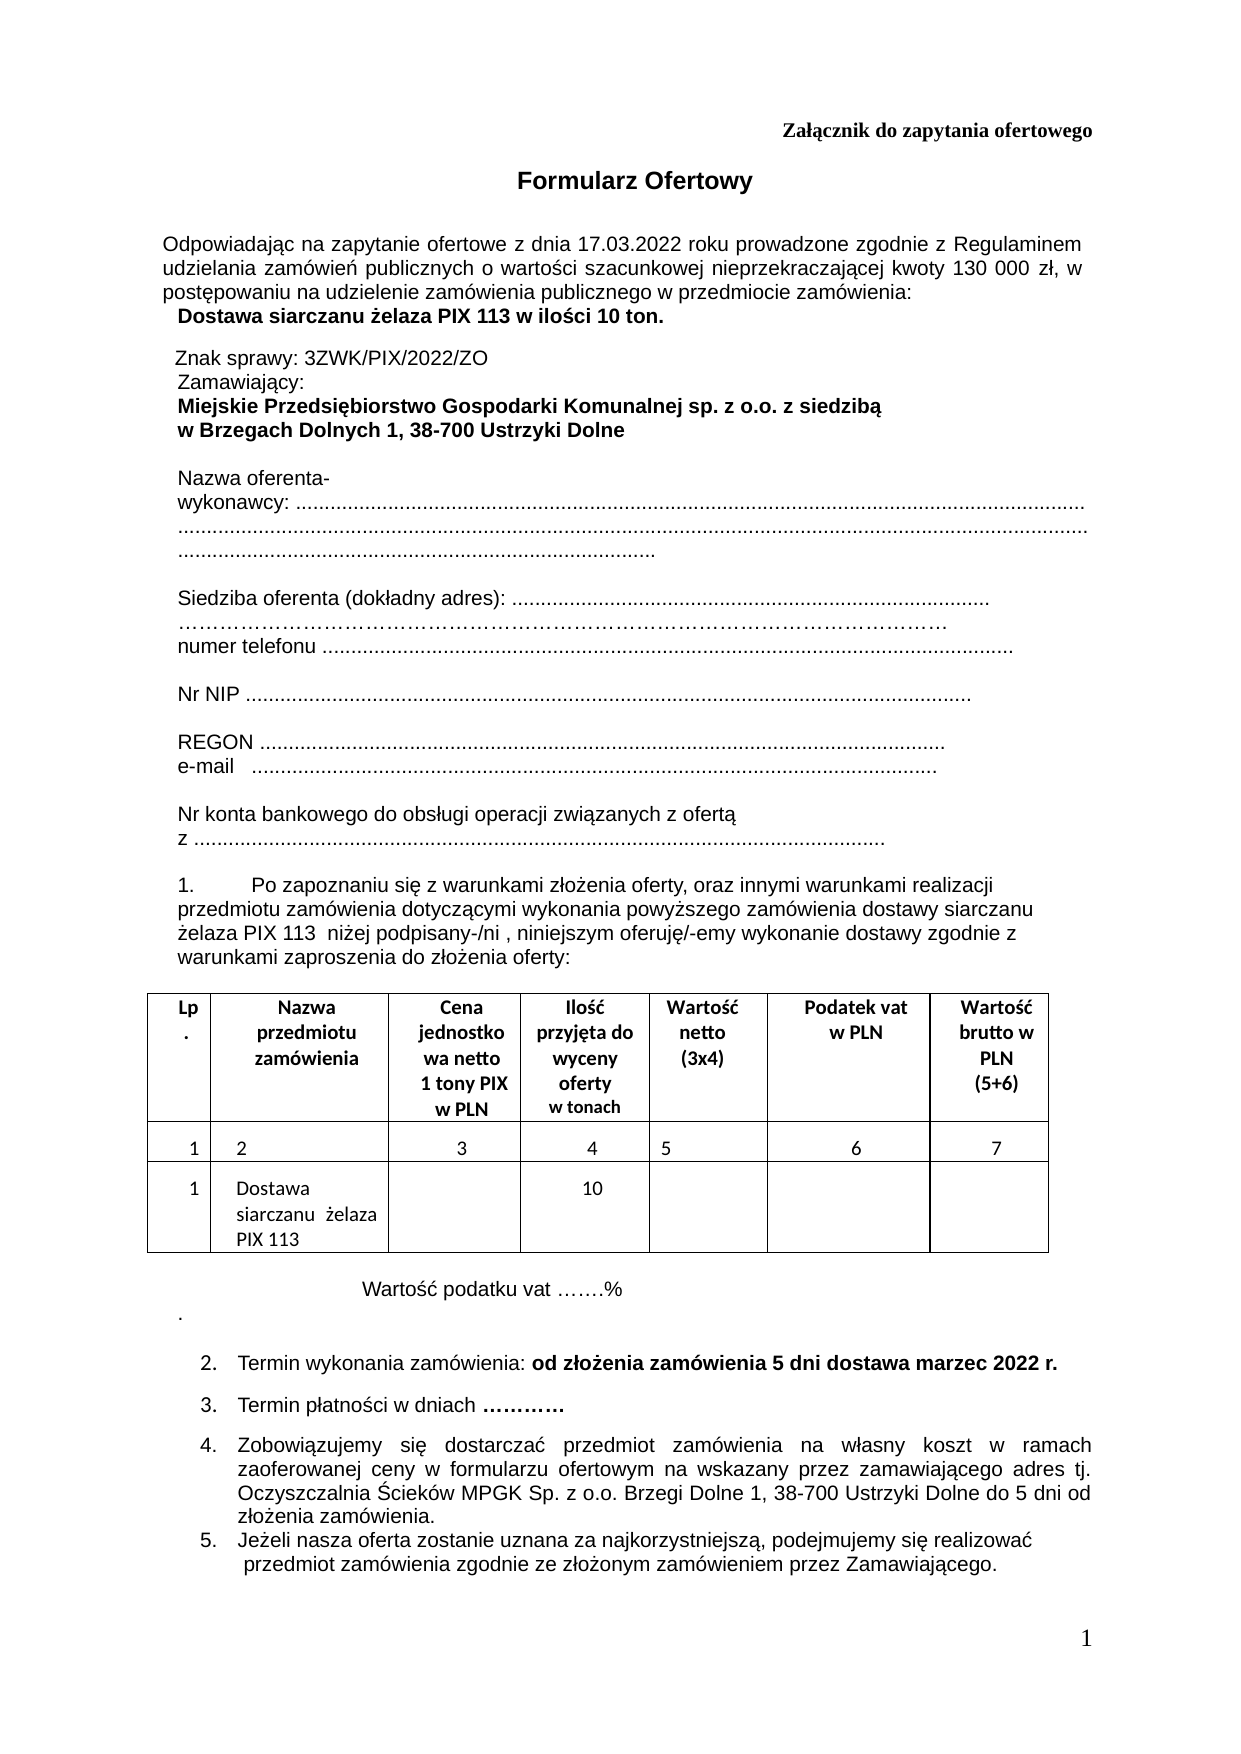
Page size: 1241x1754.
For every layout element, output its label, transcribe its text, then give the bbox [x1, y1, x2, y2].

subtitle Załącznik do zapytania ofertowego [177, 118, 1093, 142]
table_cell 1 [148, 1162, 210, 1252]
table_cell 1 [148, 1122, 210, 1161]
list przedmiot zamówienia zgodnie ze złożonym zamówieniem przez Zamawiającego. [237, 1552, 1093, 1576]
text Odpowiadając na zapytanie ofertowe z dnia 17.03.2022 roku prowadzone zgodnie z Regulaminem udzielania zamówień publicznych o wartości szacunkowej nieprzekraczającej kwoty 130 000 zł, w postępowaniu na udzielenie zamówienia publicznego w przedmiocie zamówienia: [162, 232, 1082, 304]
table_header Nazwa przedmiotu zamówienia [211, 994, 388, 1121]
list Termin wykonania zamówienia: od złożenia zamówienia 5 dni dostawa marzec 2022 r. [200, 1348, 1093, 1376]
table_cell [931, 1162, 1048, 1252]
text Znak sprawy: 3ZWK/PIX/2022/ZO [174, 346, 1093, 370]
table_cell 2 [211, 1122, 388, 1161]
table_header Cena jednostkowa netto 1 tony PIX w PLN [389, 994, 520, 1121]
table_cell 7 [931, 1122, 1048, 1161]
text Siedziba oferenta (dokładny adres): ................................................................................... [177, 586, 1093, 609]
table_cell 4 [521, 1122, 649, 1161]
table_cell 5 [650, 1122, 767, 1161]
table_header Ilość przyjęta do wyceny oferty w tonach [521, 994, 649, 1121]
text Wartość podatku vat …….% [177, 1277, 1093, 1301]
table_cell 10 [521, 1162, 649, 1252]
table_header Podatek vat w PLN [768, 994, 929, 1121]
text . [177, 1301, 1093, 1324]
text REGON ....................................................................................................................... [177, 729, 1093, 753]
text Nazwa oferenta- wykonawcy: .......................................................................................................................................................................................................................................................................................................................................................................................... [177, 466, 1093, 562]
list Po zapoznaniu się z warunkami złożenia oferty, oraz innymi warunkami realizacji przedmiotu zamówienia dotyczącymi wykonania powyższego zamówienia dostawy siarczanu żelaza PIX 113 niżej podpisany-/ni , niniejszym oferuję/-emy wykonanie dostawy zgodnie z warunkami zaproszenia do złożenia oferty: [177, 873, 1093, 969]
table_header Lp. [148, 994, 210, 1121]
table_cell [389, 1162, 520, 1252]
text Miejskie Przedsiębiorstwo Gospodarki Komunalnej sp. z o.o. z siedzibą [177, 394, 1093, 418]
table_cell [650, 1162, 767, 1252]
text Nr konta bankowego do obsługi operacji związanych z ofertą z ........................................................................................................................ [177, 801, 1093, 849]
table_cell [768, 1162, 929, 1252]
text w Brzegach Dolnych 1, 38-700 Ustrzyki Dolne [177, 418, 1093, 442]
subtitle Formularz Ofertowy [177, 166, 1093, 195]
table_header Wartość brutto w PLN (5+6) [931, 994, 1048, 1121]
text numer telefonu ........................................................................................................................ [177, 633, 1093, 657]
list Jeżeli nasza oferta zostanie uznana za najkorzystniejszą, podejmujemy się realizować [200, 1528, 1093, 1552]
text e-mail ....................................................................................................................... [177, 753, 1093, 777]
table_cell Dostawa siarczanu żelaza PIX 113 [211, 1162, 388, 1252]
list Zobowiązujemy się dostarczać przedmiot zamówienia na własny koszt w ramach zaoferowanej ceny w formularzu ofertowym na wskazany przez zamawiającego adres tj. Oczyszczalnia Ścieków MPGK Sp. z o.o. Brzegi Dolne 1, 38-700 Ustrzyki Dolne do 5 dni od złożenia zamówienia. [200, 1432, 1093, 1528]
table_cell 3 [389, 1122, 520, 1161]
text Dostawa siarczanu żelaza PIX 113 w ilości 10 ton. [177, 304, 1093, 328]
table_header Wartość netto (3x4) [650, 994, 767, 1121]
list Termin płatności w dniach ………… [200, 1390, 1093, 1418]
text ………………………………………………………………………………………………… [177, 609, 1093, 633]
text Nr NIP .............................................................................................................................. [177, 682, 1093, 706]
table_cell 6 [768, 1122, 929, 1161]
text Zamawiający: [177, 370, 1093, 394]
